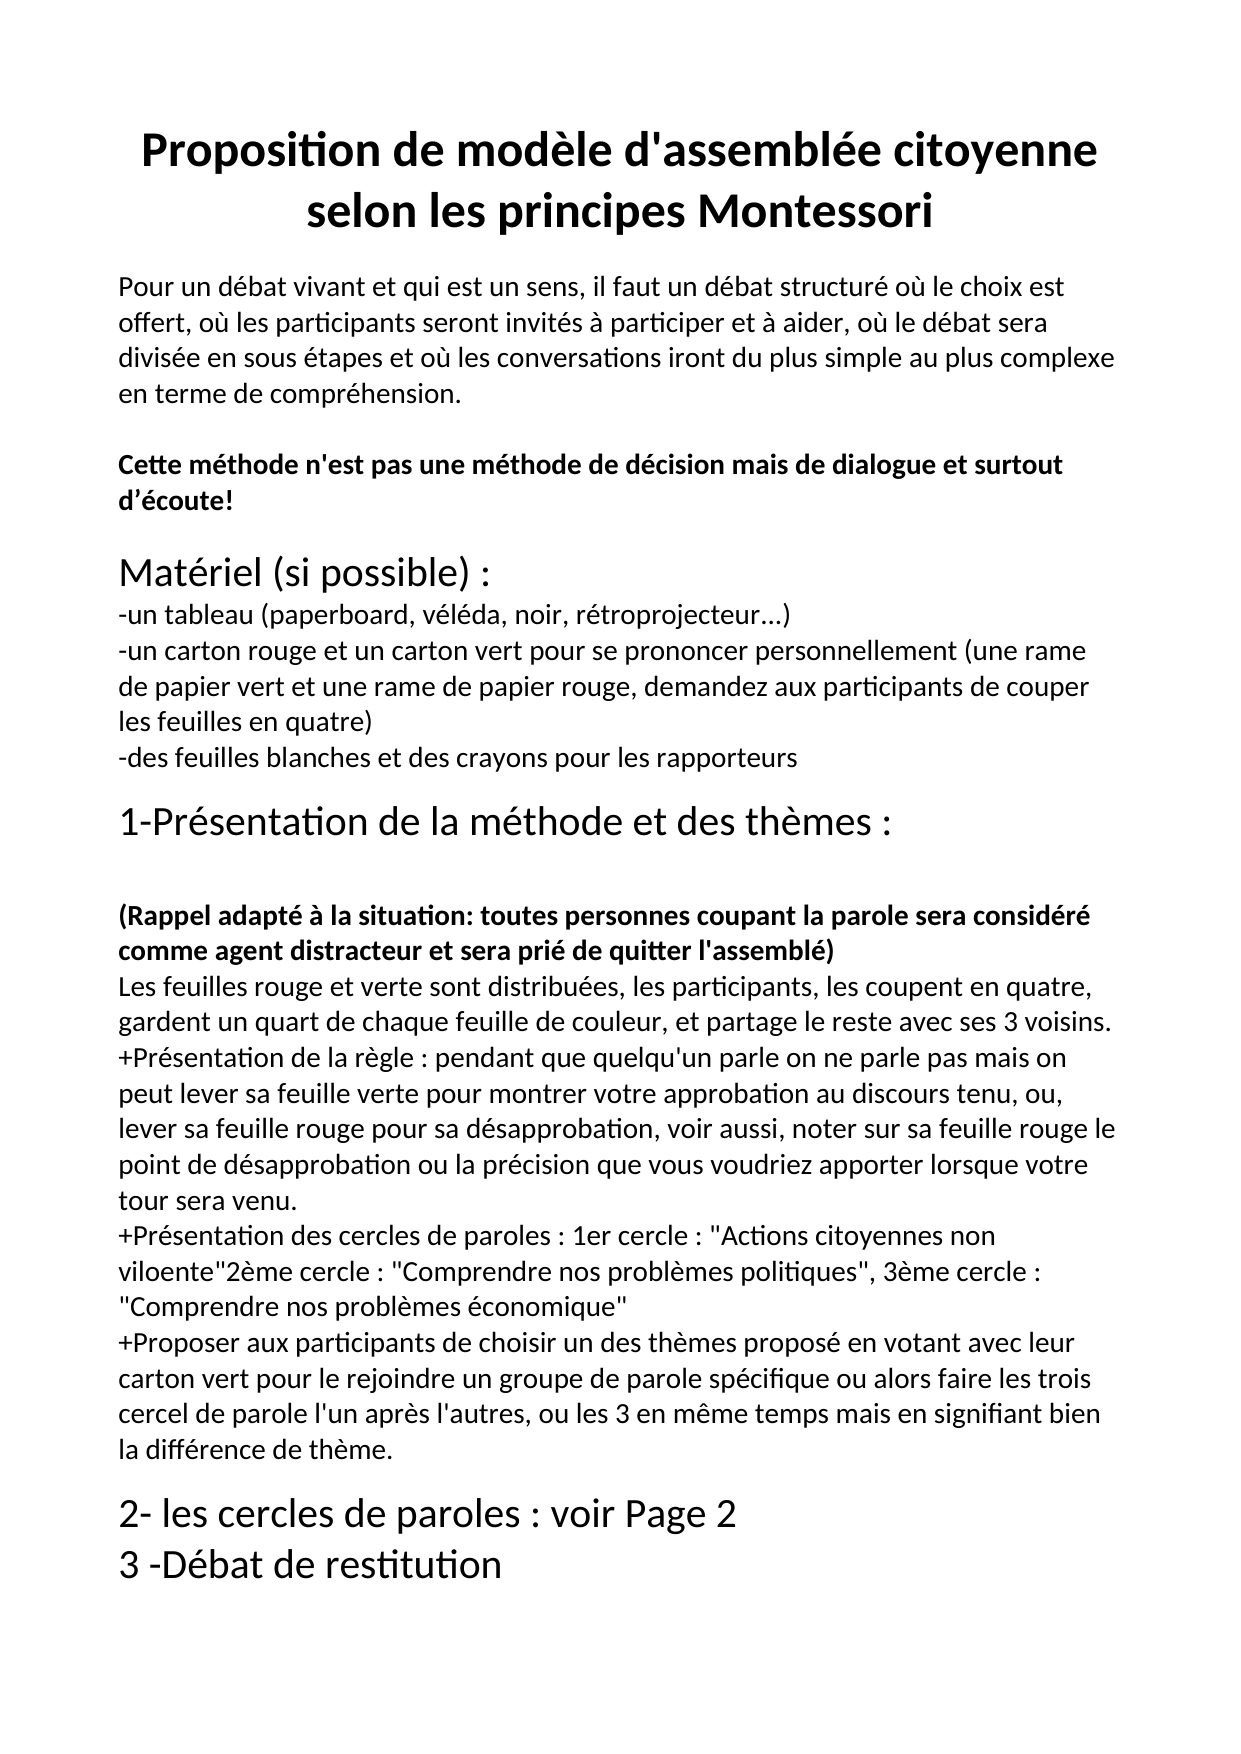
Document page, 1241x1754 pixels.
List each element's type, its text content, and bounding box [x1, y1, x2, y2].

text 1-Présentation de la méthode et des thèmes : (Rappel adapté à la situation: toutes personnes coupant la parole sera considéré comme agent distracteur et sera prié de quitter l'assemblé) [118, 774, 1122, 968]
text Les feuilles rouge et verte sont distribuées, les participants, les coupent en quatre, gardent un quart de chaque feuille de couleur, et partage le reste avec ses 3 voisins. [118, 968, 1122, 1039]
text Pour un débat vivant et qui est un sens, il faut un débat structuré où le choix est offert, où les participants seront invités à participer et à aider, où le débat sera divisée en sous étapes et où les conversations iront du plus simple au plus complexe en terme de compréhension. Cette méthode n'est pas une méthode de décision mais de dialogue et surtout d’écoute! [118, 268, 1122, 546]
text Matériel (si possible) : [118, 546, 1122, 596]
text -un carton rouge et un carton vert pour se prononcer personnellement (une rame de papier vert et une rame de papier rouge, demandez aux participants de couper les feuilles en quatre) -des feuilles blanches et des crayons pour les rapporteurs [118, 632, 1122, 774]
text -un tableau (paperboard, véléda, noir, rétroprojecteur...) [118, 596, 1122, 632]
text +Présentation de la règle : pendant que quelqu'un parle on ne parle pas mais on peut lever sa feuille verte pour montrer votre approbation au discours tenu, ou, lever sa feuille rouge pour sa désapprobation, voir aussi, noter sur sa feuille rouge le point de désapprobation ou la précision que vous voudriez apporter lorsque votre tour sera venu. [118, 1039, 1122, 1217]
text +Présentation des cercles de paroles : 1er cercle : "Actions citoyennes non viloente"2ème cercle : "Comprendre nos problèmes politiques", 3ème cercle : "Comprendre nos problèmes économique" [118, 1217, 1122, 1324]
text Proposition de modèle d'assemblée citoyenne selon les principes Montessori [118, 118, 1122, 268]
text +Proposer aux participants de choisir un des thèmes proposé en votant avec leur carton vert pour le rejoindre un groupe de parole spécifique ou alors faire les trois cercel de parole l'un après l'autres, ou les 3 en même temps mais en signifiant bien la différence de thème. [118, 1324, 1122, 1467]
text 2- les cercles de paroles : voir Page 2 3 -Débat de restitution [118, 1467, 1122, 1609]
